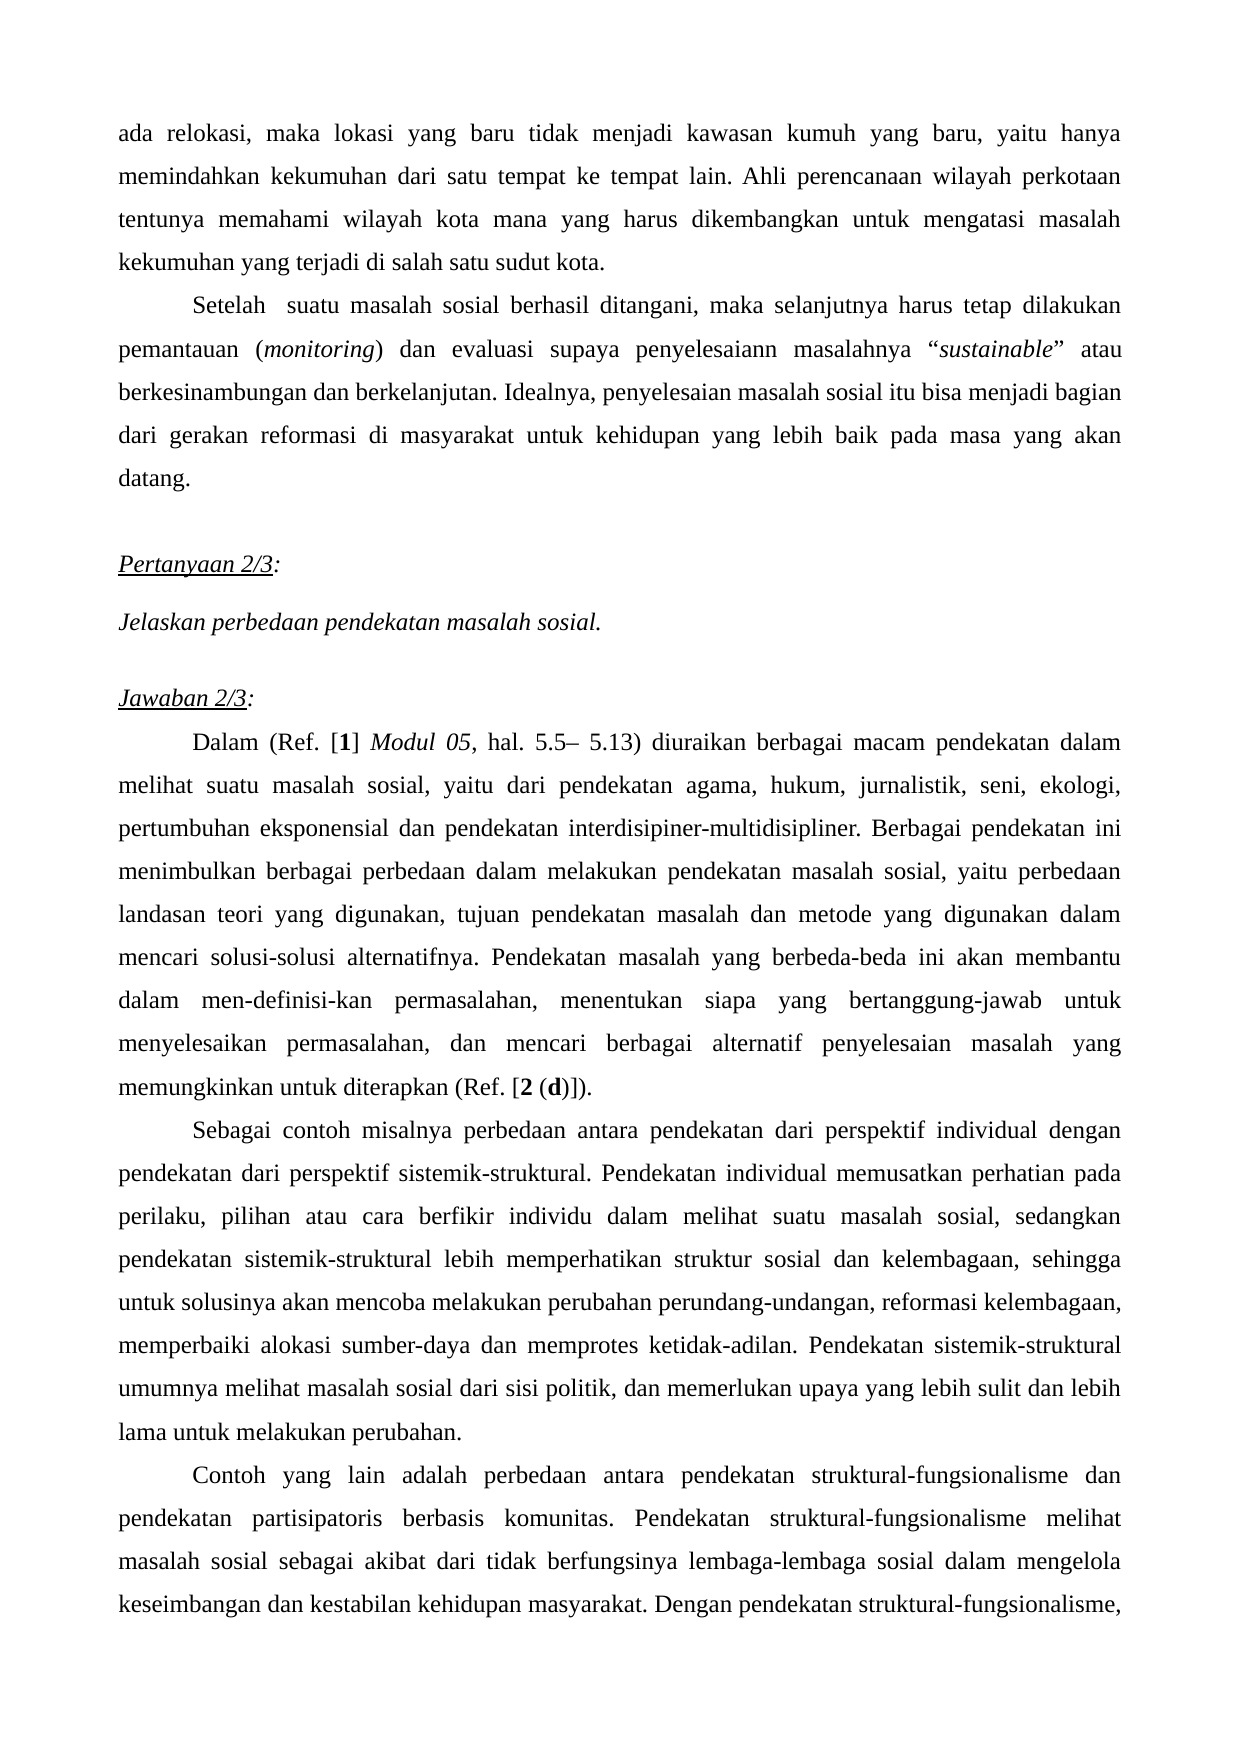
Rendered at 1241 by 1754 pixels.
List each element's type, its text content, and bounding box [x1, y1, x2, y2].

text Dalam (Ref. [1] Modul 05, hal. 5.5– 5.13) diuraikan berbagai macam pendekatan dalam melihat suatu masalah sosial, yaitu dari pendekatan agama, hukum, jurnalistik, seni, ekologi, pertumbuhan eksponensial dan pendekatan interdisipiner-multidisipliner. Berbagai pendekatan ini menimbulkan berbagai perbedaan dalam melakukan pendekatan masalah sosial, yaitu perbedaan landasan teori yang digunakan, tujuan pendekatan masalah dan metode yang digunakan dalam mencari solusi-solusi alternatifnya. Pendekatan masalah yang berbeda-beda ini akan membantu dalam men-definisi-kan permasalahan, menentukan siapa yang bertanggung-jawab untuk menyelesaikan permasalahan, dan mencari berbagai alternatif penyelesaian masalah yang memungkinkan untuk diterapkan (Ref. [2 (d)]). [118, 727, 1122, 1100]
text Jawaban 2/3: [118, 683, 1122, 712]
text Jelaskan perbedaan pendekatan masalah sosial. [118, 607, 1122, 636]
text ada relokasi, maka lokasi yang baru tidak menjadi kawasan kumuh yang baru, yaitu hanya memindahkan kekumuhan dari satu tempat ke tempat lain. Ahli perencanaan wilayah perkotaan tentunya memahami wilayah kota mana yang harus dikembangkan untuk mengatasi masalah kekumuhan yang terjadi di salah satu sudut kota. [118, 118, 1122, 276]
text Sebagai contoh misalnya perbedaan antara pendekatan dari perspektif individual dengan pendekatan dari perspektif sistemik-struktural. Pendekatan individual memusatkan perhatian pada perilaku, pilihan atau cara berfikir individu dalam melihat suatu masalah sosial, sedangkan pendekatan sistemik-struktural lebih memperhatikan struktur sosial dan kelembagaan, sehingga untuk solusinya akan mencoba melakukan perubahan perundang-undangan, reformasi kelembagaan, memperbaiki alokasi sumber-daya dan memprotes ketidak-adilan. Pendekatan sistemik-struktural umumnya melihat masalah sosial dari sisi politik, dan memerlukan upaya yang lebih sulit dan lebih lama untuk melakukan perubahan. [118, 1115, 1122, 1445]
text Pertanyaan 2/3: [118, 549, 1122, 578]
text Contoh yang lain adalah perbedaan antara pendekatan struktural-fungsionalisme dan pendekatan partisipatoris berbasis komunitas. Pendekatan struktural-fungsionalisme melihat masalah sosial sebagai akibat dari tidak berfungsinya lembaga-lembaga sosial dalam mengelola keseimbangan dan kestabilan kehidupan masyarakat. Dengan pendekatan struktural-fungsionalisme, [118, 1460, 1122, 1618]
text Setelah suatu masalah sosial berhasil ditangani, maka selanjutnya harus tetap dilakukan pemantauan (monitoring) dan evaluasi supaya penyelesaiann masalahnya “sustainable” atau berkesinambungan dan berkelanjutan. Idealnya, penyelesaian masalah sosial itu bisa menjadi bagian dari gerakan reformasi di masyarakat untuk kehidupan yang lebih baik pada masa yang akan datang. [118, 291, 1122, 492]
